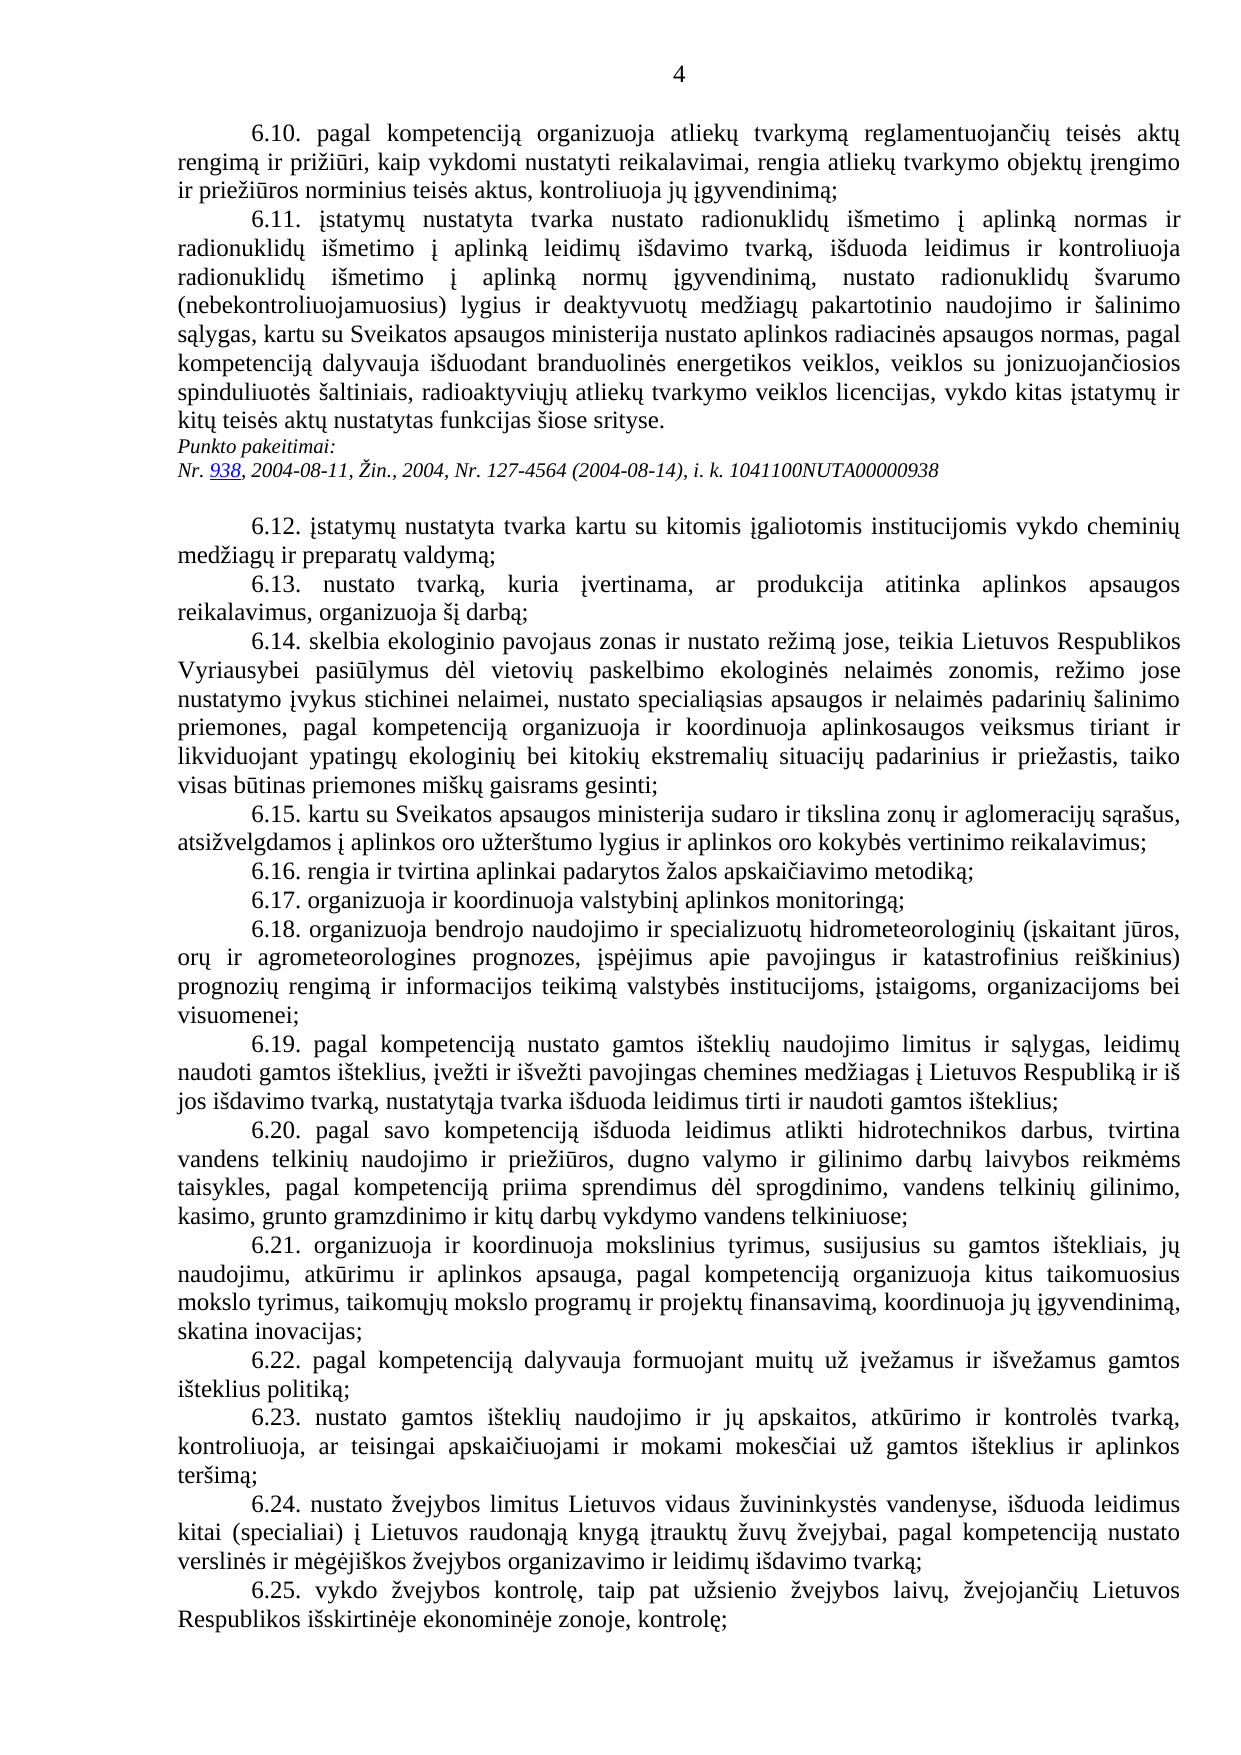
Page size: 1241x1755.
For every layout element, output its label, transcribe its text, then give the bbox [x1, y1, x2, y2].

text 6.24. nustato žvejybos limitus Lietuvos vidaus žuvininkystės vandenyse, išduoda leidimus kitai (specialiai) į Lietuvos raudonąją knygą įtrauktų žuvų žvejybai, pagal kompetenciją nustato verslinės ir mėgėjiškos žvejybos organizavimo ir leidimų išdavimo tvarką; [177, 1489, 1181, 1575]
text 6.12. įstatymų nustatyta tvarka kartu su kitomis įgaliotomis institucijomis vykdo cheminių medžiagų ir preparatų valdymą; [177, 511, 1181, 569]
text 6.19. pagal kompetenciją nustato gamtos išteklių naudojimo limitus ir sąlygas, leidimų naudoti gamtos išteklius, įvežti ir išvežti pavojingas chemines medžiagas į Lietuvos Respubliką ir iš jos išdavimo tvarką, nustatytąja tvarka išduoda leidimus tirti ir naudoti gamtos išteklius; [177, 1029, 1181, 1115]
text 6.10. pagal kompetenciją organizuoja atliekų tvarkymą reglamentuojančių teisės aktų rengimą ir prižiūri, kaip vykdomi nustatyti reikalavimai, rengia atliekų tvarkymo objektų įrengimo ir priežiūros norminius teisės aktus, kontroliuoja jų įgyvendinimą; [177, 118, 1181, 204]
text 6.14. skelbia ekologinio pavojaus zonas ir nustato režimą jose, teikia Lietuvos Respublikos Vyriausybei pasiūlymus dėl vietovių paskelbimo ekologinės nelaimės zonomis, režimo jose nustatymo įvykus stichinei nelaimei, nustato specialiąsias apsaugos ir nelaimės padarinių šalinimo priemones, pagal kompetenciją organizuoja ir koordinuoja aplinkosaugos veiksmus tiriant ir likviduojant ypatingų ekologinių bei kitokių ekstremalių situacijų padarinius ir priežastis, taiko visas būtinas priemones miškų gaisrams gesinti; [177, 626, 1181, 799]
text 6.13. nustato tvarką, kuria įvertinama, ar produkcija atitinka aplinkos apsaugos reikalavimus, organizuoja šį darbą; [177, 569, 1181, 626]
text 6.16. rengia ir tvirtina aplinkai padarytos žalos apskaičiavimo metodiką; [177, 856, 1181, 885]
text Punkto pakeitimai: [177, 434, 1181, 458]
text 6.22. pagal kompetenciją dalyvauja formuojant muitų už įvežamus ir išvežamus gamtos išteklius politiką; [177, 1345, 1181, 1402]
text 6.17. organizuoja ir koordinuoja valstybinį aplinkos monitoringą; [177, 885, 1181, 914]
text 6.20. pagal savo kompetenciją išduoda leidimus atlikti hidrotechnikos darbus, tvirtina vandens telkinių naudojimo ir priežiūros, dugno valymo ir gilinimo darbų laivybos reikmėms taisykles, pagal kompetenciją priima sprendimus dėl sprogdinimo, vandens telkinių gilinimo, kasimo, grunto gramzdinimo ir kitų darbų vykdymo vandens telkiniuose; [177, 1115, 1181, 1230]
text Nr. 938, 2004-08-11, Žin., 2004, Nr. 127-4564 (2004-08-14), i. k. 1041100NUTA00000938 [177, 458, 1181, 482]
text 6.21. organizuoja ir koordinuoja mokslinius tyrimus, susijusius su gamtos ištekliais, jų naudojimu, atkūrimu ir aplinkos apsauga, pagal kompetenciją organizuoja kitus taikomuosius mokslo tyrimus, taikomųjų mokslo programų ir projektų finansavimą, koordinuoja jų įgyvendinimą, skatina inovacijas; [177, 1230, 1181, 1345]
text 6.25. vykdo žvejybos kontrolę, taip pat užsienio žvejybos laivų, žvejojančių Lietuvos Respublikos išskirtinėje ekonominėje zonoje, kontrolę; [177, 1575, 1181, 1632]
text 6.23. nustato gamtos išteklių naudojimo ir jų apskaitos, atkūrimo ir kontrolės tvarką, kontroliuoja, ar teisingai apskaičiuojami ir mokami mokesčiai už gamtos išteklius ir aplinkos teršimą; [177, 1402, 1181, 1489]
text 6.11. įstatymų nustatyta tvarka nustato radionuklidų išmetimo į aplinką normas ir radionuklidų išmetimo į aplinką leidimų išdavimo tvarką, išduoda leidimus ir kontroliuoja radionuklidų išmetimo į aplinką normų įgyvendinimą, nustato radionuklidų švarumo (nebekontroliuojamuosius) lygius ir deaktyvuotų medžiagų pakartotinio naudojimo ir šalinimo sąlygas, kartu su Sveikatos apsaugos ministerija nustato aplinkos radiacinės apsaugos normas, pagal kompetenciją dalyvauja išduodant branduolinės energetikos veiklos, veiklos su jonizuojančiosios spinduliuotės šaltiniais, radioaktyviųjų atliekų tvarkymo veiklos licencijas, vykdo kitas įstatymų ir kitų teisės aktų nustatytas funkcijas šiose srityse. [177, 204, 1181, 434]
text 6.15. kartu su Sveikatos apsaugos ministerija sudaro ir tikslina zonų ir aglomeracijų sąrašus, atsižvelgdamos į aplinkos oro užterštumo lygius ir aplinkos oro kokybės vertinimo reikalavimus; [177, 799, 1181, 856]
text 6.18. organizuoja bendrojo naudojimo ir specializuotų hidrometeorologinių (įskaitant jūros, orų ir agrometeorologines prognozes, įspėjimus apie pavojingus ir katastrofinius reiškinius) prognozių rengimą ir informacijos teikimą valstybės institucijoms, įstaigoms, organizacijoms bei visuomenei; [177, 914, 1181, 1029]
